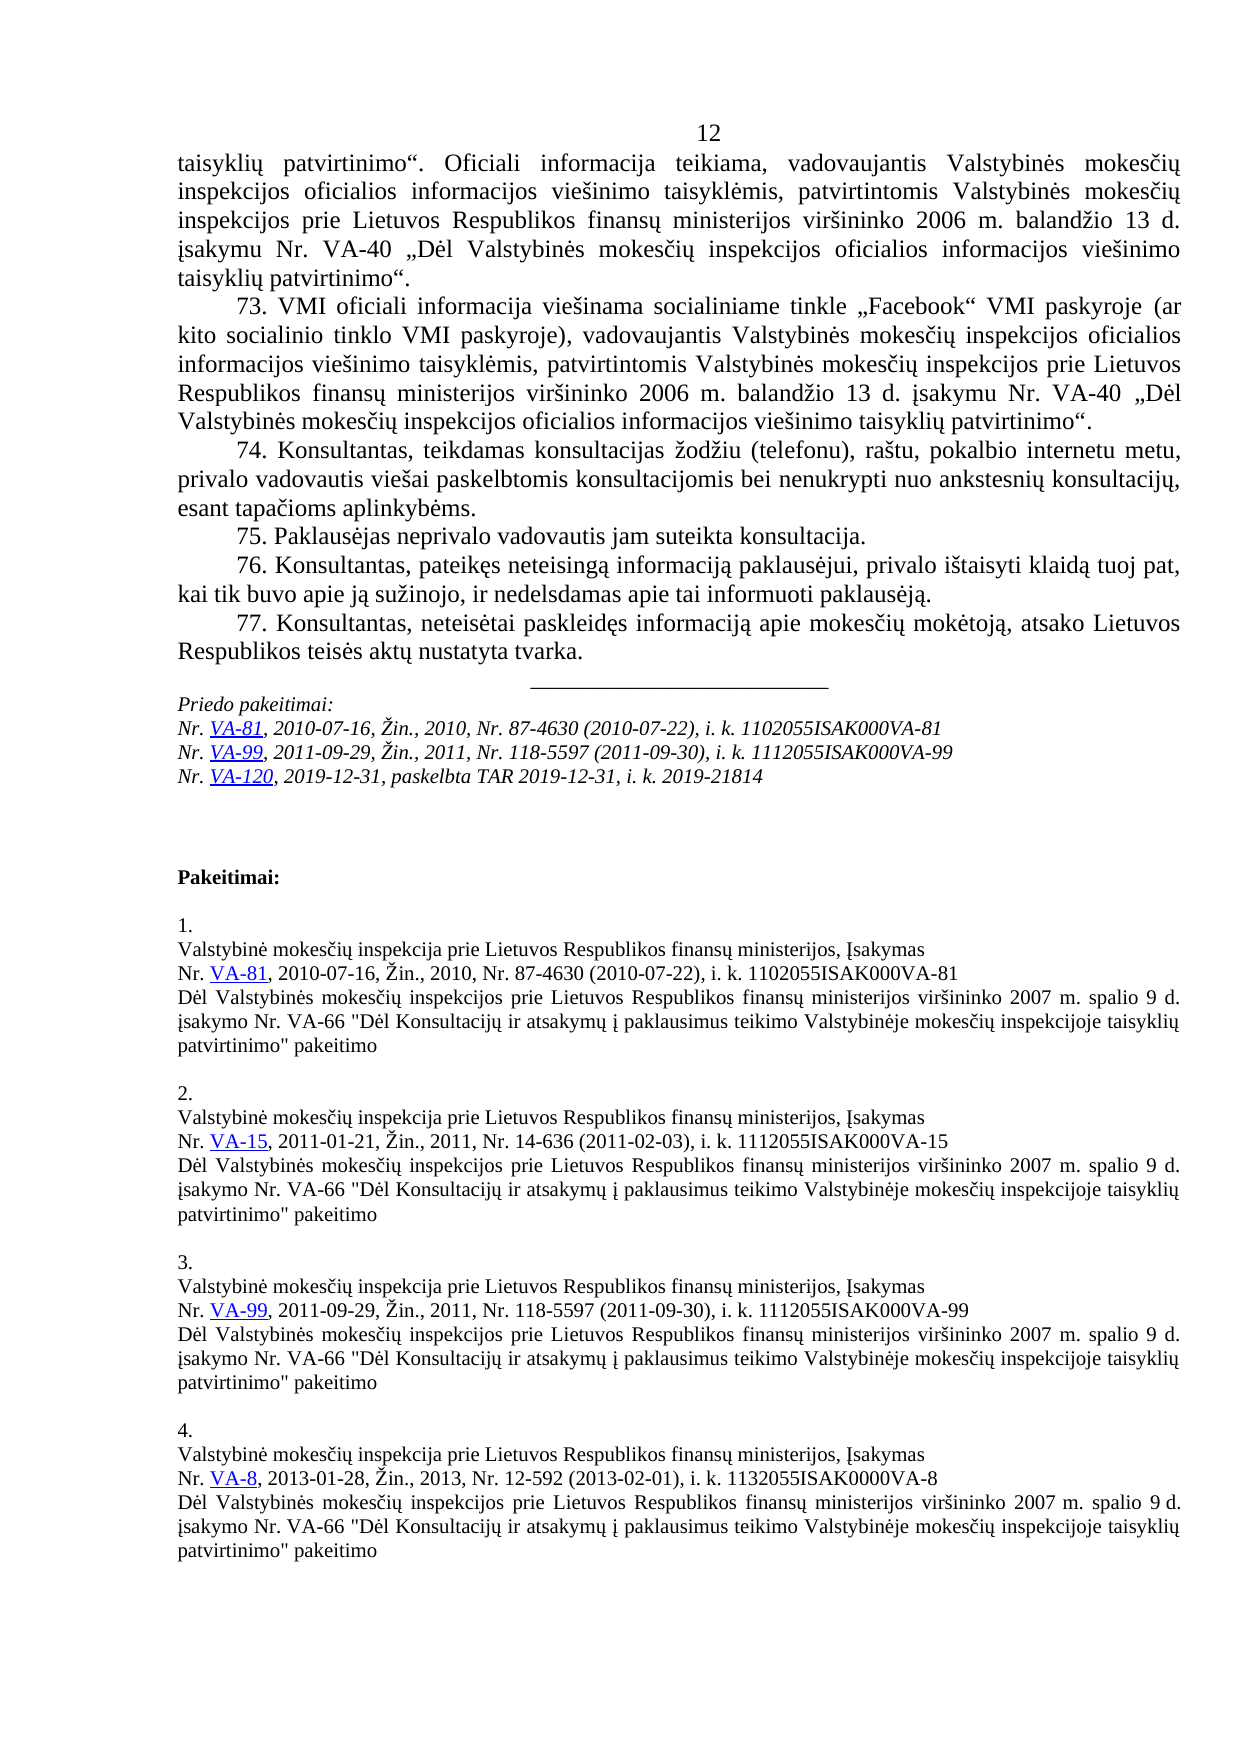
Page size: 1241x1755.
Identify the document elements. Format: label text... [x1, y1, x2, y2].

text Valstybinė mokesčių inspekcija prie Lietuvos Respublikos finansų ministerijos, Įsakymas [177, 1274, 1181, 1298]
text 4. [177, 1418, 1181, 1442]
text Dėl Valstybinės mokesčių inspekcijos prie Lietuvos Respublikos finansų ministerijos viršininko 2007 m. spalio 9 d. įsakymo Nr. VA-66 "Dėl Konsultacijų ir atsakymų į paklausimus teikimo Valstybinėje mokesčių inspekcijoje taisyklių patvirtinimo" pakeitimo [177, 1490, 1181, 1562]
text 73. VMI oficiali informacija viešinama socialiniame tinkle „Facebook“ VMI paskyroje (ar kito socialinio tinklo VMI paskyroje), vadovaujantis Valstybinės mokesčių inspekcijos oficialios informacijos viešinimo taisyklėmis, patvirtintomis Valstybinės mokesčių inspekcijos prie Lietuvos Respublikos finansų ministerijos viršininko 2006 m. balandžio 13 d. įsakymu Nr. VA-40 „Dėl Valstybinės mokesčių inspekcijos oficialios informacijos viešinimo taisyklių patvirtinimo“. [177, 291, 1181, 435]
text 76. Konsultantas, pateikęs neteisingą informaciją paklausėjui, privalo ištaisyti klaidą tuoj pat, kai tik buvo apie ją sužinojo, ir nedelsdamas apie tai informuoti paklausėją. [177, 550, 1181, 608]
text Nr. VA-120, 2019-12-31, paskelbta TAR 2019-12-31, i. k. 2019-21814 [177, 764, 1181, 788]
text 74. Konsultantas, teikdamas konsultacijas žodžiu (telefonu), raštu, pokalbio internetu metu, privalo vadovautis viešai paskelbtomis konsultacijomis bei nenukrypti nuo ankstesnių konsultacijų, esant tapačioms aplinkybėms. [177, 435, 1181, 521]
text 2. [177, 1081, 1181, 1105]
text Nr. VA-8, 2013-01-28, Žin., 2013, Nr. 12-592 (2013-02-01), i. k. 1132055ISAK0000VA-8 [177, 1466, 1181, 1490]
text Dėl Valstybinės mokesčių inspekcijos prie Lietuvos Respublikos finansų ministerijos viršininko 2007 m. spalio 9 d. įsakymo Nr. VA-66 "Dėl Konsultacijų ir atsakymų į paklausimus teikimo Valstybinėje mokesčių inspekcijoje taisyklių patvirtinimo" pakeitimo [177, 1153, 1181, 1226]
text Dėl Valstybinės mokesčių inspekcijos prie Lietuvos Respublikos finansų ministerijos viršininko 2007 m. spalio 9 d. įsakymo Nr. VA-66 "Dėl Konsultacijų ir atsakymų į paklausimus teikimo Valstybinėje mokesčių inspekcijoje taisyklių patvirtinimo" pakeitimo [177, 985, 1181, 1057]
text taisyklių patvirtinimo“. Oficiali informacija teikiama, vadovaujantis Valstybinės mokesčių inspekcijos oficialios informacijos viešinimo taisyklėmis, patvirtintomis Valstybinės mokesčių inspekcijos prie Lietuvos Respublikos finansų ministerijos viršininko 2006 m. balandžio 13 d. įsakymu Nr. VA-40 „Dėl Valstybinės mokesčių inspekcijos oficialios informacijos viešinimo taisyklių patvirtinimo“. [177, 148, 1181, 291]
text Nr. VA-81, 2010-07-16, Žin., 2010, Nr. 87-4630 (2010-07-22), i. k. 1102055ISAK000VA-81 [177, 716, 1181, 739]
text Pakeitimai: [177, 864, 1181, 889]
text Nr. VA-15, 2011-01-21, Žin., 2011, Nr. 14-636 (2011-02-03), i. k. 1112055ISAK000VA-15 [177, 1129, 1181, 1153]
text Dėl Valstybinės mokesčių inspekcijos prie Lietuvos Respublikos finansų ministerijos viršininko 2007 m. spalio 9 d. įsakymo Nr. VA-66 "Dėl Konsultacijų ir atsakymų į paklausimus teikimo Valstybinėje mokesčių inspekcijoje taisyklių patvirtinimo" pakeitimo [177, 1322, 1181, 1394]
text Valstybinė mokesčių inspekcija prie Lietuvos Respublikos finansų ministerijos, Įsakymas [177, 1442, 1181, 1466]
text Nr. VA-81, 2010-07-16, Žin., 2010, Nr. 87-4630 (2010-07-22), i. k. 1102055ISAK000VA-81 [177, 961, 1181, 985]
text 77. Konsultantas, neteisėtai paskleidęs informaciją apie mokesčių mokėtoją, atsako Lietuvos Respublikos teisės aktų nustatyta tvarka. [177, 608, 1181, 665]
text Nr. VA-99, 2011-09-29, Žin., 2011, Nr. 118-5597 (2011-09-30), i. k. 1112055ISAK000VA-99 [177, 739, 1181, 764]
text __________________________ [177, 665, 1181, 691]
text 1. [177, 913, 1181, 937]
text 3. [177, 1249, 1181, 1274]
text 75. Paklausėjas neprivalo vadovautis jam suteikta konsultacija. [177, 521, 1181, 550]
text Valstybinė mokesčių inspekcija prie Lietuvos Respublikos finansų ministerijos, Įsakymas [177, 937, 1181, 961]
text Nr. VA-99, 2011-09-29, Žin., 2011, Nr. 118-5597 (2011-09-30), i. k. 1112055ISAK000VA-99 [177, 1298, 1181, 1322]
text Priedo pakeitimai: [177, 691, 1181, 716]
text Valstybinė mokesčių inspekcija prie Lietuvos Respublikos finansų ministerijos, Įsakymas [177, 1105, 1181, 1129]
